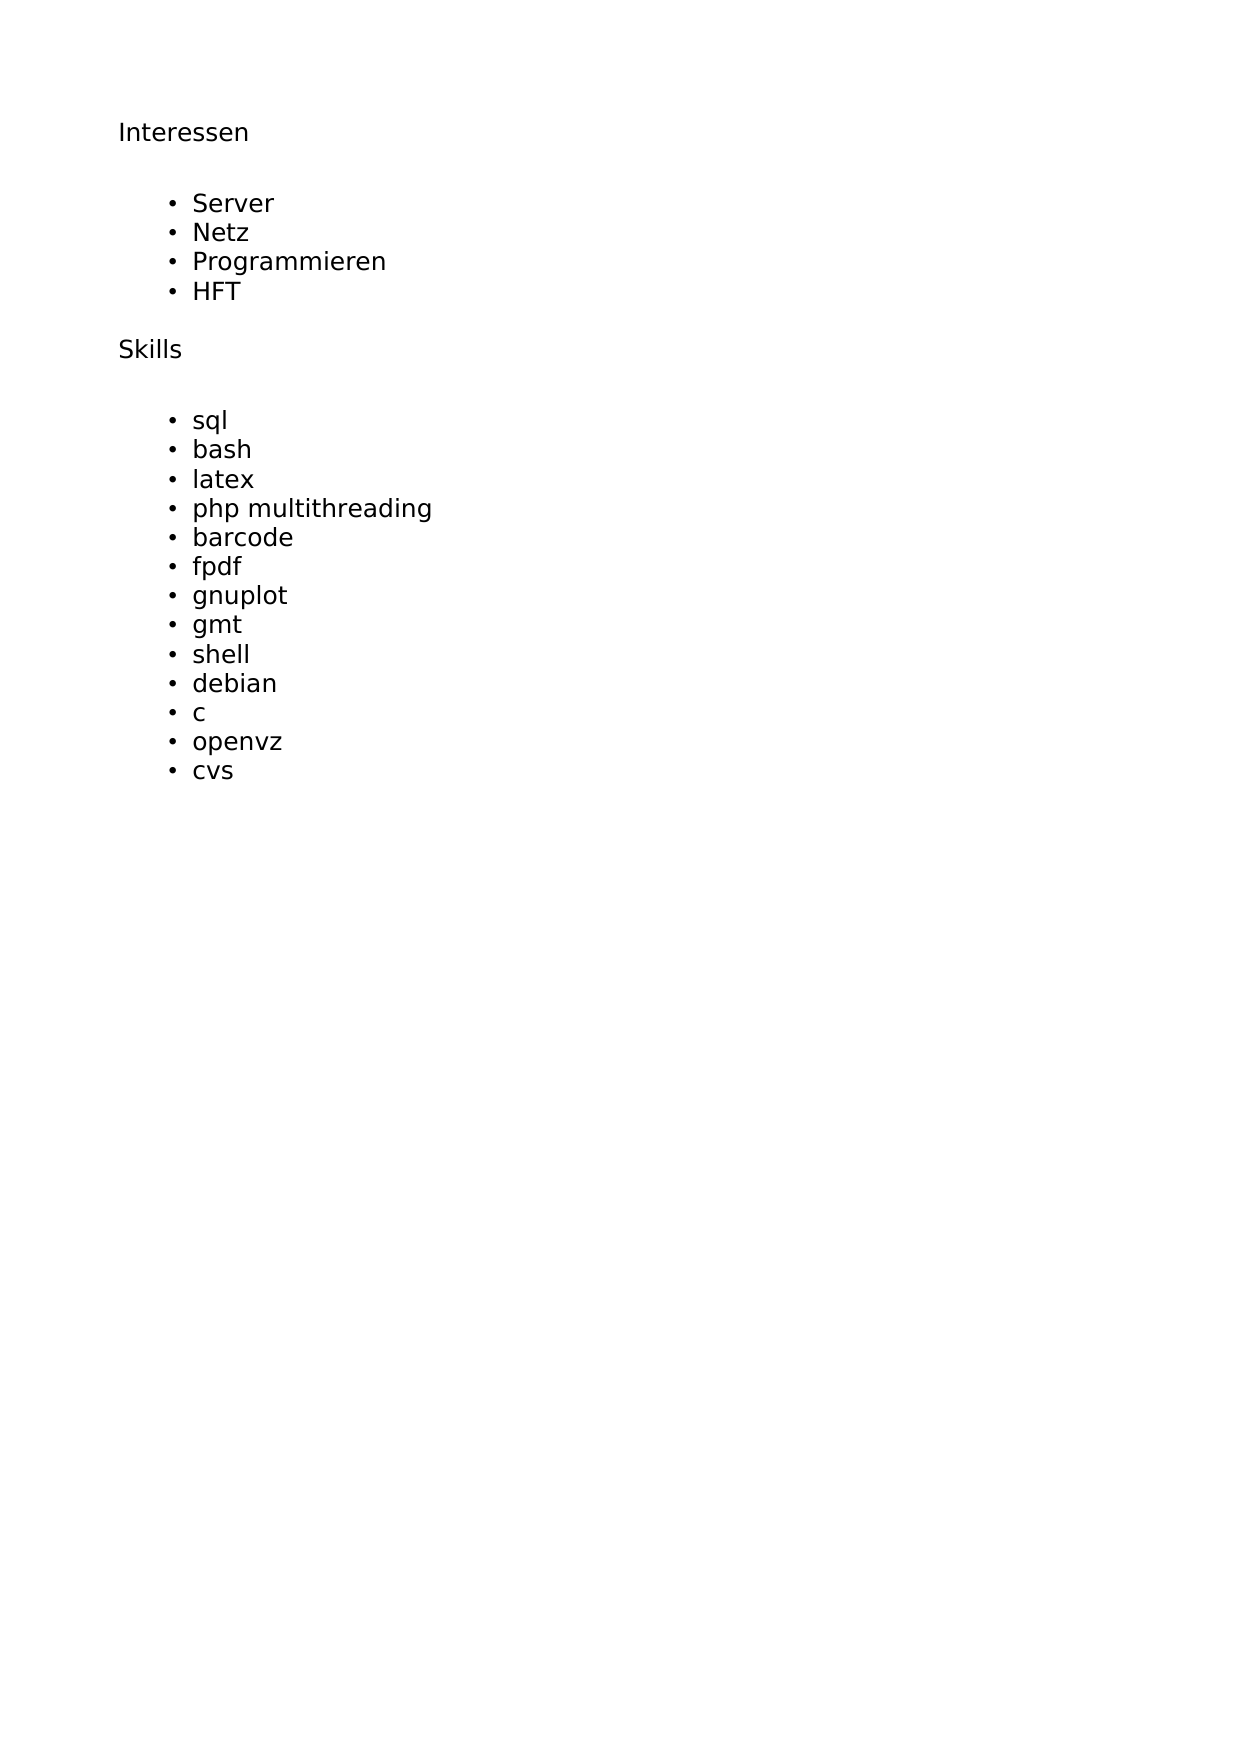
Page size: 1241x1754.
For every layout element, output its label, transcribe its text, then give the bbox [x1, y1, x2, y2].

list gnuplot [177, 582, 1122, 611]
list gmt [177, 611, 1122, 640]
text Interessen [118, 118, 1122, 147]
list bash [177, 436, 1122, 465]
list php multithreading [177, 494, 1122, 523]
list fpdf [177, 552, 1122, 582]
list Programmieren [177, 248, 1122, 277]
text Skills [118, 335, 1122, 364]
list shell [177, 640, 1122, 669]
list cvs [177, 757, 1122, 786]
list latex [177, 465, 1122, 494]
list sql [177, 407, 1122, 436]
list HFT [177, 277, 1122, 306]
list Server [177, 189, 1122, 218]
list openvz [177, 727, 1122, 757]
list c [177, 698, 1122, 727]
list debian [177, 669, 1122, 698]
list barcode [177, 523, 1122, 552]
list Netz [177, 218, 1122, 248]
